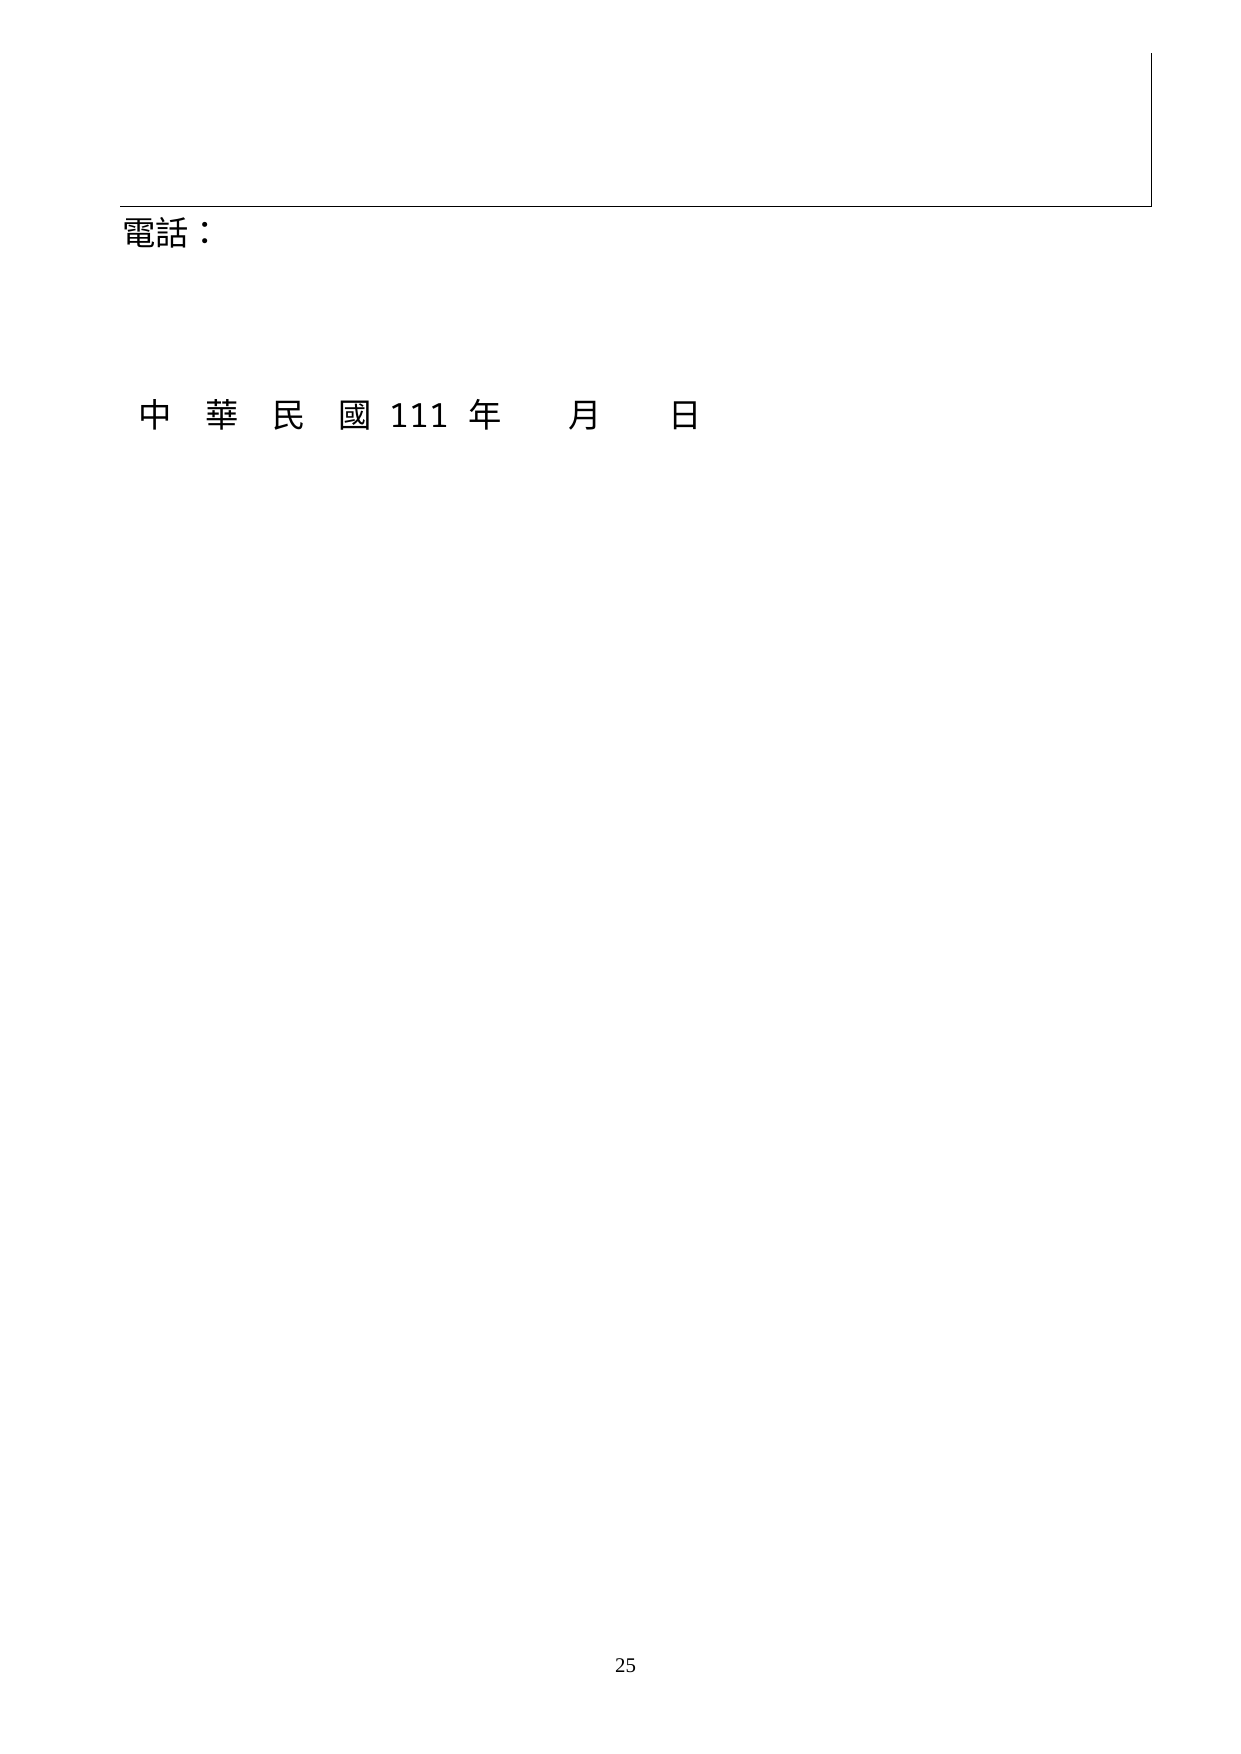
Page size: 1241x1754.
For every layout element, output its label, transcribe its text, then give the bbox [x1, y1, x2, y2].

text 中 華 民 國 111 年 月 日 [139, 389, 1102, 438]
text 電話： [89, 206, 1152, 254]
